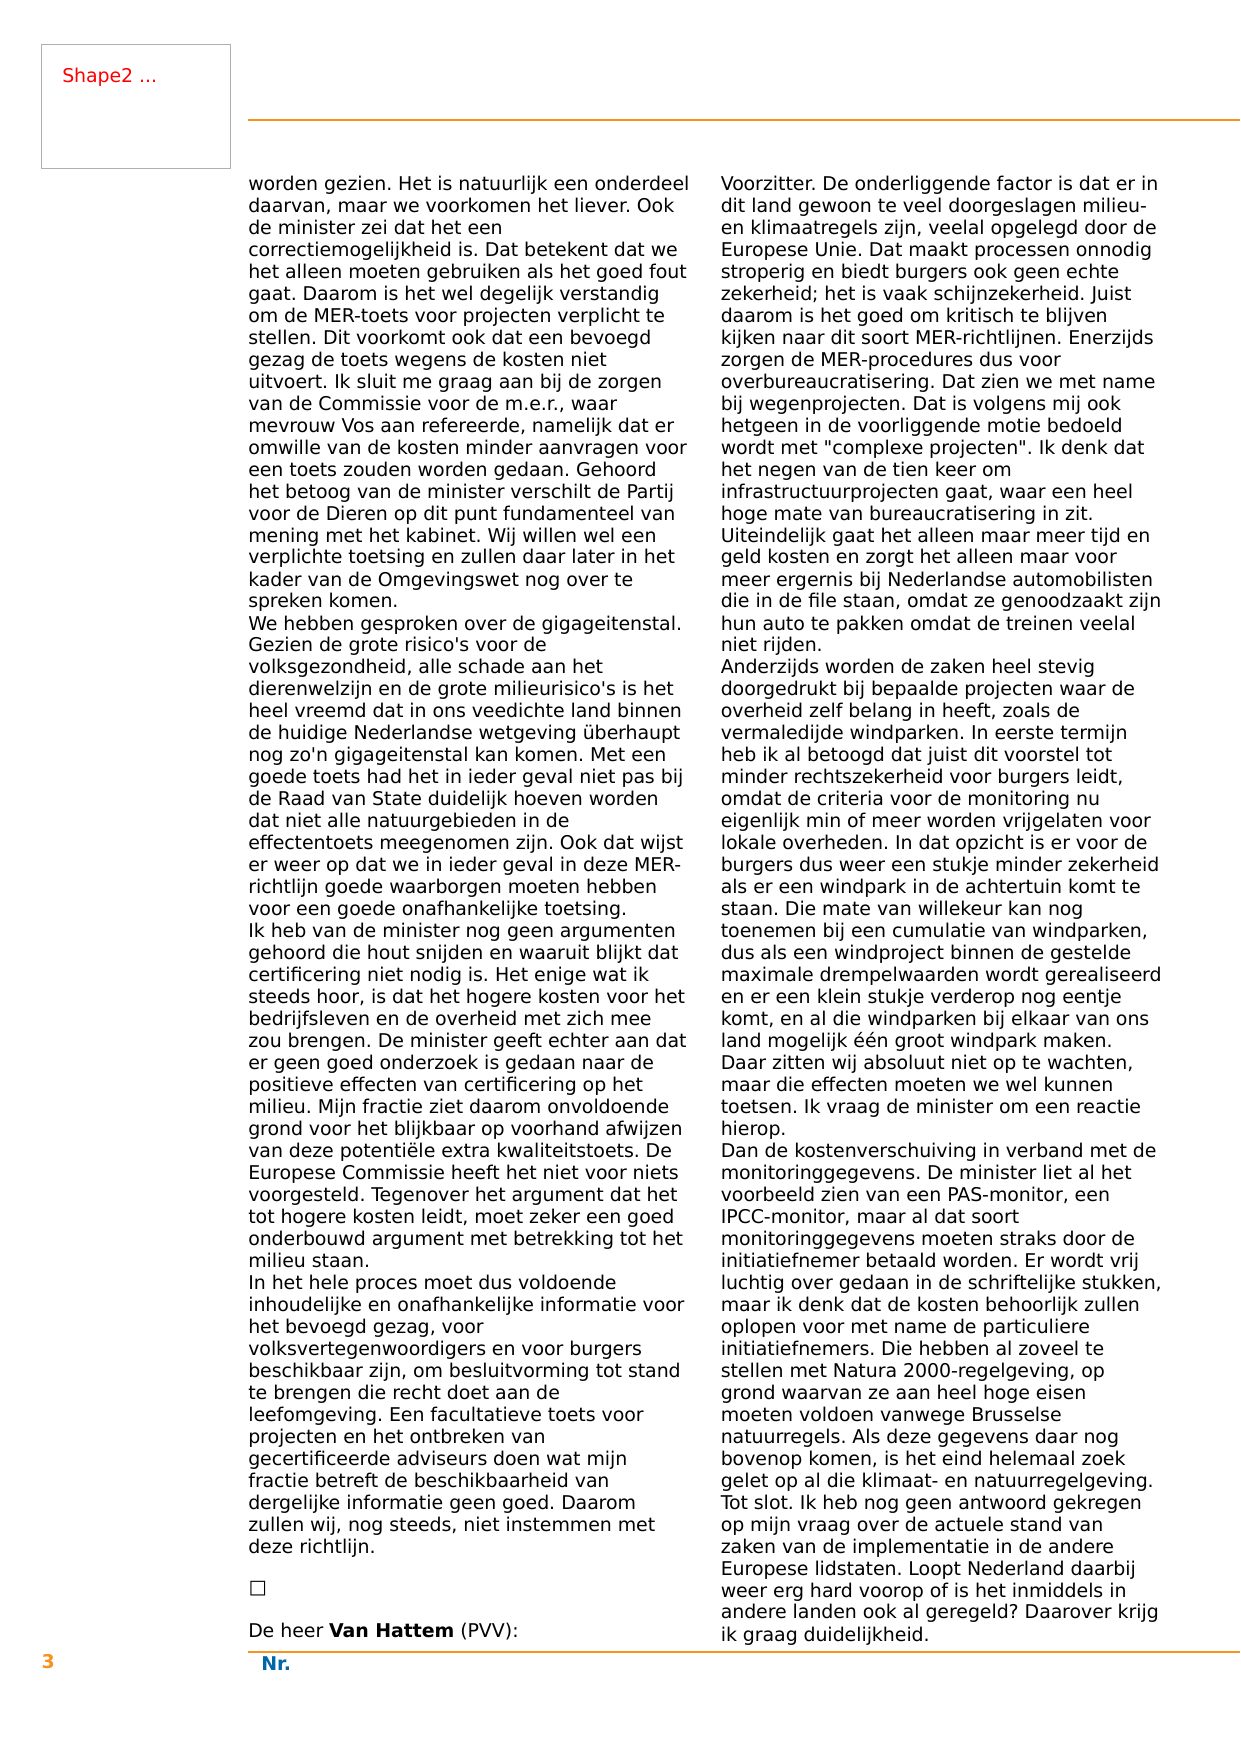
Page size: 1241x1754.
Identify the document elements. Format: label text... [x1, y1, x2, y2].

text Ik heb van de minister nog geen argumenten gehoord die hout snijden en waaruit blijkt dat certificering niet nodig is. Het enige wat ik steeds hoor, is dat het hogere kosten voor het bedrijfsleven en de overheid met zich mee zou brengen. De minister geeft echter aan dat er geen goed onderzoek is gedaan naar de positieve effecten van certificering op het milieu. Mijn fractie ziet daarom onvoldoende grond voor het blijkbaar op voorhand afwijzen van deze potentiële extra kwaliteitstoets. De Europese Commissie heeft het niet voor niets voorgesteld. Tegenover het argument dat het tot hogere kosten leidt, moet zeker een goed onderbouwd argument met betrekking tot het milieu staan. [248, 920, 691, 1272]
text We hebben gesproken over de gigageitenstal. Gezien de grote risico's voor de volksgezondheid, alle schade aan het dierenwelzijn en de grote milieurisico's is het heel vreemd dat in ons veedichte land binnen de huidige Nederlandse wetgeving überhaupt nog zo'n gigageitenstal kan komen. Met een goede toets had het in ieder geval niet pas bij de Raad van State duidelijk hoeven worden dat niet alle natuurgebieden in de effectentoets meegenomen zijn. Ook dat wijst er weer op dat we in ieder geval in deze MER-richtlijn goede waarborgen moeten hebben voor een goede onafhankelijke toetsing. [248, 612, 691, 920]
text In het hele proces moet dus voldoende inhoudelijke en onafhankelijke informatie voor het bevoegd gezag, voor volksvertegenwoordigers en voor burgers beschikbaar zijn, om besluitvorming tot stand te brengen die recht doet aan de leefomgeving. Een facultatieve toets voor projecten en het ontbreken van gecertificeerde adviseurs doen wat mijn fractie betreft de beschikbaarheid van dergelijke informatie geen goed. Daarom zullen wij, nog steeds, niet instemmen met deze richtlijn. [248, 1272, 691, 1557]
text ⬜ [248, 1577, 691, 1599]
text worden gezien. Het is natuurlijk een onderdeel daarvan, maar we voorkomen het liever. Ook de minister zei dat het een correctiemogelijkheid is. Dat betekent dat we het alleen moeten gebruiken als het goed fout gaat. Daarom is het wel degelijk verstandig om de MER-toets voor projecten verplicht te stellen. Dit voorkomt ook dat een bevoegd gezag de toets wegens de kosten niet uitvoert. Ik sluit me graag aan bij de zorgen van de Commissie voor de m.e.r., waar mevrouw Vos aan refereerde, namelijk dat er omwille van de kosten minder aanvragen voor een toets zouden worden gedaan. Gehoord het betoog van de minister verschilt de Partij voor de Dieren op dit punt fundamenteel van mening met het kabinet. Wij willen wel een verplichte toetsing en zullen daar later in het kader van de Omgevingswet nog over te spreken komen. [248, 173, 691, 612]
text Tot slot. Ik heb nog geen antwoord gekregen op mijn vraag over de actuele stand van zaken van de implementatie in de andere Europese lidstaten. Loopt Nederland daarbij weer erg hard voorop of is het inmiddels in andere landen ook al geregeld? Daarover krijg ik graag duidelijkheid. [721, 1492, 1163, 1645]
text Anderzijds worden de zaken heel stevig doorgedrukt bij bepaalde projecten waar de overheid zelf belang in heeft, zoals de vermaledijde windparken. In eerste termijn heb ik al betoogd dat juist dit voorstel tot minder rechtszekerheid voor burgers leidt, omdat de criteria voor de monitoring nu eigenlijk min of meer worden vrijgelaten voor lokale overheden. In dat opzicht is er voor de burgers dus weer een stukje minder zekerheid als er een windpark in de achtertuin komt te staan. Die mate van willekeur kan nog toenemen bij een cumulatie van windparken, dus als een windproject binnen de gestelde maximale drempelwaarden wordt gerealiseerd en er een klein stukje verderop nog eentje komt, en al die windparken bij elkaar van ons land mogelijk één groot windpark maken. Daar zitten wij absoluut niet op te wachten, maar die effecten moeten we wel kunnen toetsen. Ik vraag de minister om een reactie hierop. [721, 656, 1163, 1140]
text Dan de kostenverschuiving in verband met de monitoringgegevens. De minister liet al het voorbeeld zien van een PAS-monitor, een IPCC-monitor, maar al dat soort monitoringgegevens moeten straks door de initiatiefnemer betaald worden. Er wordt vrij luchtig over gedaan in de schriftelijke stukken, maar ik denk dat de kosten behoorlijk zullen oplopen voor met name de particuliere initiatiefnemers. Die hebben al zoveel te stellen met Natura 2000-regelgeving, op grond waarvan ze aan heel hoge eisen moeten voldoen vanwege Brusselse natuurregels. Als deze gegevens daar nog bovenop komen, is het eind helemaal zoek gelet op al die klimaat- en natuurregelgeving. [721, 1140, 1163, 1492]
text Voorzitter. De onderliggende factor is dat er in dit land gewoon te veel doorgeslagen milieu- en klimaatregels zijn, veelal opgelegd door de Europese Unie. Dat maakt processen onnodig stroperig en biedt burgers ook geen echte zekerheid; het is vaak schijnzekerheid. Juist daarom is het goed om kritisch te blijven kijken naar dit soort MER-richtlijnen. Enerzijds zorgen de MER-procedures dus voor overbureaucratisering. Dat zien we met name bij wegenprojecten. Dat is volgens mij ook hetgeen in de voorliggende motie bedoeld wordt met "complexe projecten". Ik denk dat het negen van de tien keer om infrastructuurprojecten gaat, waar een heel hoge mate van bureaucratisering in zit. Uiteindelijk gaat het alleen maar meer tijd en geld kosten en zorgt het alleen maar voor meer ergernis bij Nederlandse automobilisten die in de file staan, omdat ze genoodzaakt zijn hun auto te pakken omdat de treinen veelal niet rijden. [721, 173, 1163, 656]
text De heer Van Hattem (PVV): [248, 1619, 691, 1641]
